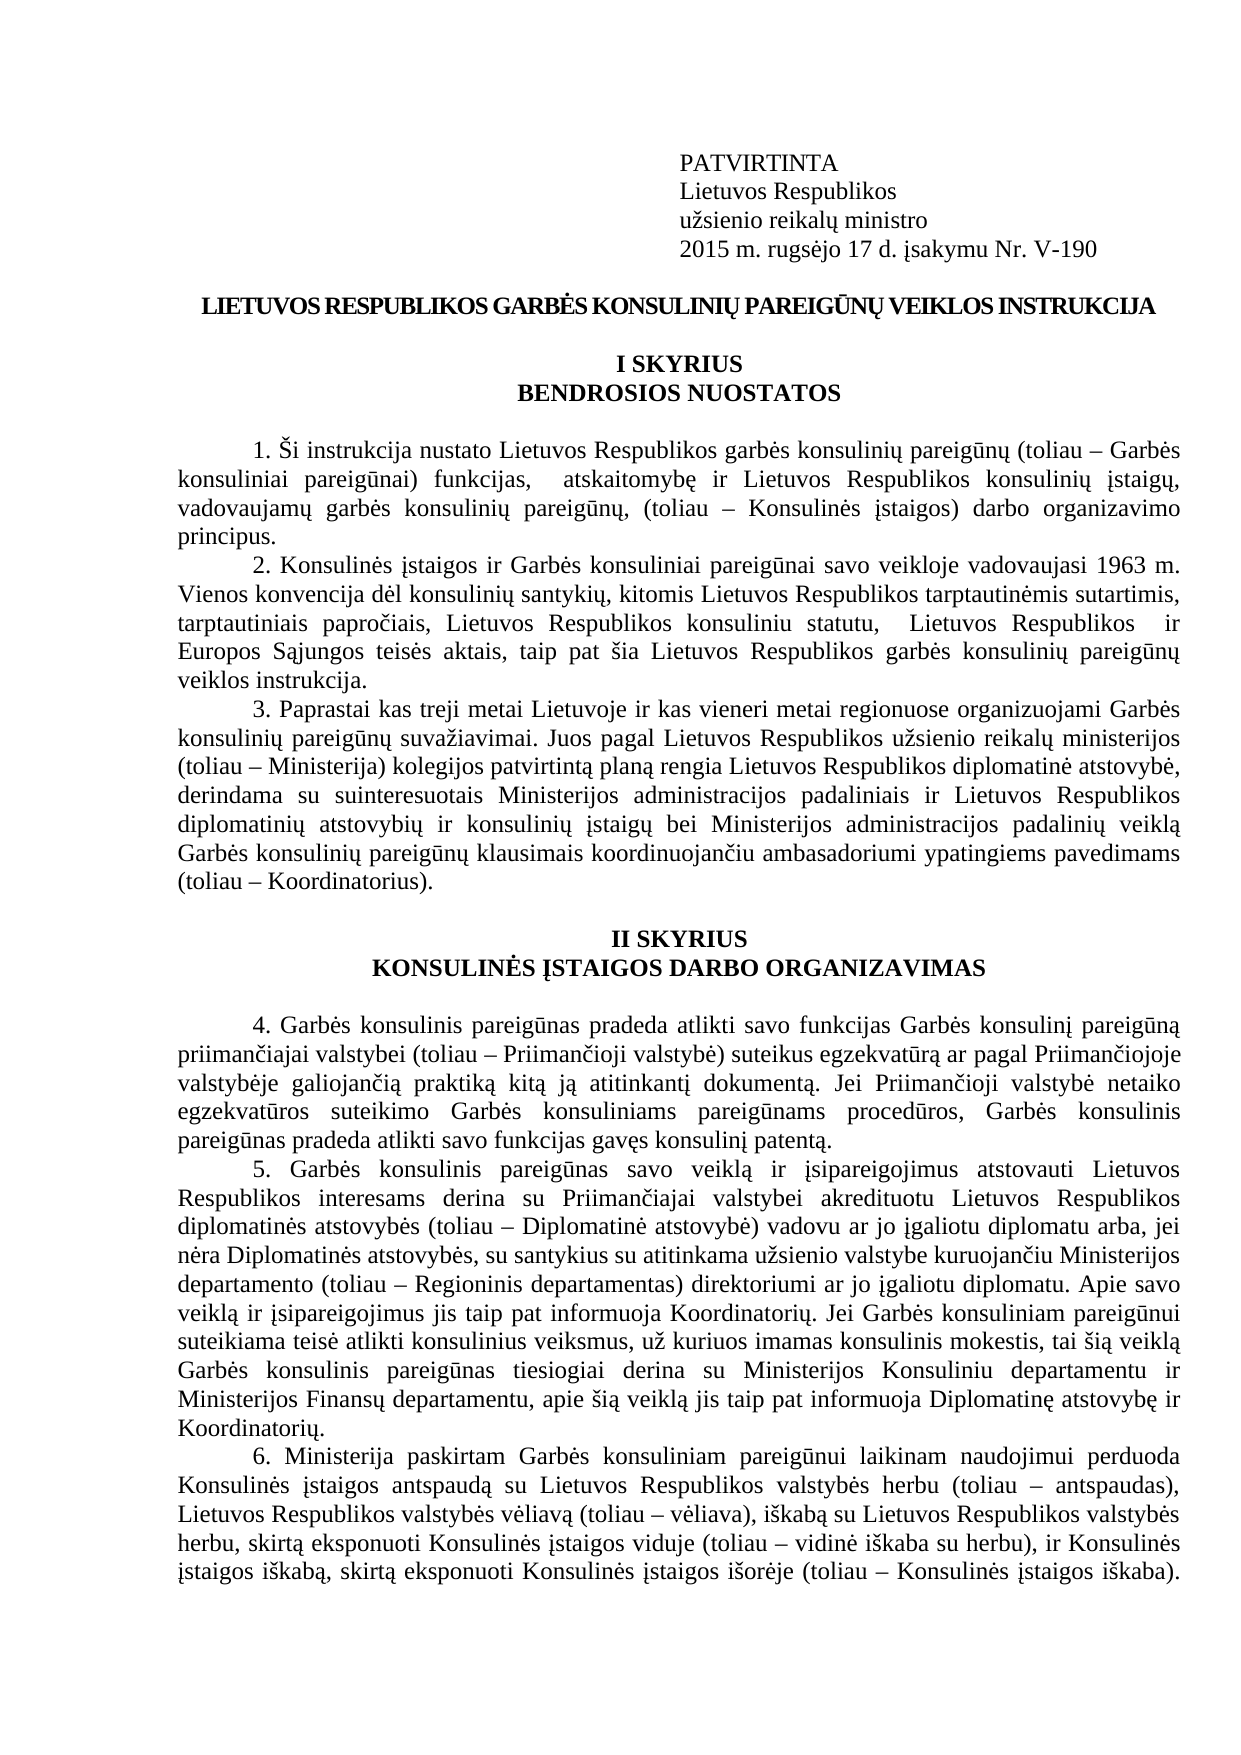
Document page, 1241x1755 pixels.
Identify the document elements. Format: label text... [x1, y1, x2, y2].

text 3. Paprastai kas treji metai Lietuvoje ir kas vieneri metai regionuose organizuojami Garbės konsulinių pareigūnų suvažiavimai. Juos pagal Lietuvos Respublikos užsienio reikalų ministerijos (toliau – Ministerija) kolegijos patvirtintą planą rengia Lietuvos Respublikos diplomatinė atstovybė, derindama su suinteresuotais Ministerijos administracijos padaliniais ir Lietuvos Respublikos diplomatinių atstovybių ir konsulinių įstaigų bei Ministerijos administracijos padalinių veiklą Garbės konsulinių pareigūnų klausimais koordinuojančiu ambasadoriumi ypatingiems pavedimams (toliau – Koordinatorius). [177, 694, 1181, 895]
text 2015 m. rugsėjo 17 d. įsakymu Nr. V-190 [679, 234, 1181, 263]
text II SKYRIUS [177, 924, 1181, 953]
text KONSULINĖS ĮSTAIGOS DARBO ORGANIZAVIMAS [177, 953, 1181, 981]
text 4. Garbės konsulinis pareigūnas pradeda atlikti savo funkcijas Garbės konsulinį pareigūną priimančiajai valstybei (toliau – Priimančioji valstybė) suteikus egzekvatūrą ar pagal Priimančiojoje valstybėje galiojančią praktiką kitą ją atitinkantį dokumentą. Jei Priimančioji valstybė netaiko egzekvatūros suteikimo Garbės konsuliniams pareigūnams procedūros, Garbės konsulinis pareigūnas pradeda atlikti savo funkcijas gavęs konsulinį patentą. [177, 1010, 1181, 1154]
text 6. Ministerija paskirtam Garbės konsuliniam pareigūnui laikinam naudojimui perduoda Konsulinės įstaigos antspaudą su Lietuvos Respublikos valstybės herbu (toliau – antspaudas), Lietuvos Respublikos valstybės vėliavą (toliau – vėliava), iškabą su Lietuvos Respublikos valstybės herbu, skirtą eksponuoti Konsulinės įstaigos viduje (toliau – vidinė iškaba su herbu), ir Konsulinės įstaigos iškabą, skirtą eksponuoti Konsulinės įstaigos išorėje (toliau – Konsulinės įstaigos iškaba). [177, 1441, 1181, 1585]
text BENDROSIOS NUOSTATOS [177, 378, 1181, 406]
text užsienio reikalų ministro [679, 205, 1181, 234]
text 2. Konsulinės įstaigos ir Garbės konsuliniai pareigūnai savo veikloje vadovaujasi 1963 m. Vienos konvencija dėl konsulinių santykių, kitomis Lietuvos Respublikos tarptautinėmis sutartimis, tarptautiniais papročiais, Lietuvos Respublikos konsuliniu statutu, Lietuvos Respublikos ir Europos Sąjungos teisės aktais, taip pat šia Lietuvos Respublikos garbės konsulinių pareigūnų veiklos instrukcija. [177, 550, 1181, 694]
text 5. Garbės konsulinis pareigūnas savo veiklą ir įsipareigojimus atstovauti Lietuvos Respublikos interesams derina su Priimančiajai valstybei akredituotu Lietuvos Respublikos diplomatinės atstovybės (toliau – Diplomatinė atstovybė) vadovu ar jo įgaliotu diplomatu arba, jei nėra Diplomatinės atstovybės, su santykius su atitinkama užsienio valstybe kuruojančiu Ministerijos departamento (toliau – Regioninis departamentas) direktoriumi ar jo įgaliotu diplomatu. Apie savo veiklą ir įsipareigojimus jis taip pat informuoja Koordinatorių. Jei Garbės konsuliniam pareigūnui suteikiama teisė atlikti konsulinius veiksmus, už kuriuos imamas konsulinis mokestis, tai šią veiklą Garbės konsulinis pareigūnas tiesiogiai derina su Ministerijos Konsuliniu departamentu ir Ministerijos Finansų departamentu, apie šią veiklą jis taip pat informuoja Diplomatinę atstovybę ir Koordinatorių. [177, 1154, 1181, 1441]
text 1. Ši instrukcija nustato Lietuvos Respublikos garbės konsulinių pareigūnų (toliau – Garbės konsuliniai pareigūnai) funkcijas, atskaitomybę ir Lietuvos Respublikos konsulinių įstaigų, vadovaujamų garbės konsulinių pareigūnų, (toliau – Konsulinės įstaigos) darbo organizavimo principus. [177, 435, 1181, 550]
text I SKYRIUS [177, 349, 1181, 378]
text LIETUVOS RESPUBLIKOS GARBĖS KONSULINIŲ PAREIGŪNŲ VEIKLOS INSTRUKCIJA [177, 291, 1181, 320]
text PATVIRTINTA [679, 148, 1181, 176]
text Lietuvos Respublikos [679, 176, 1181, 205]
